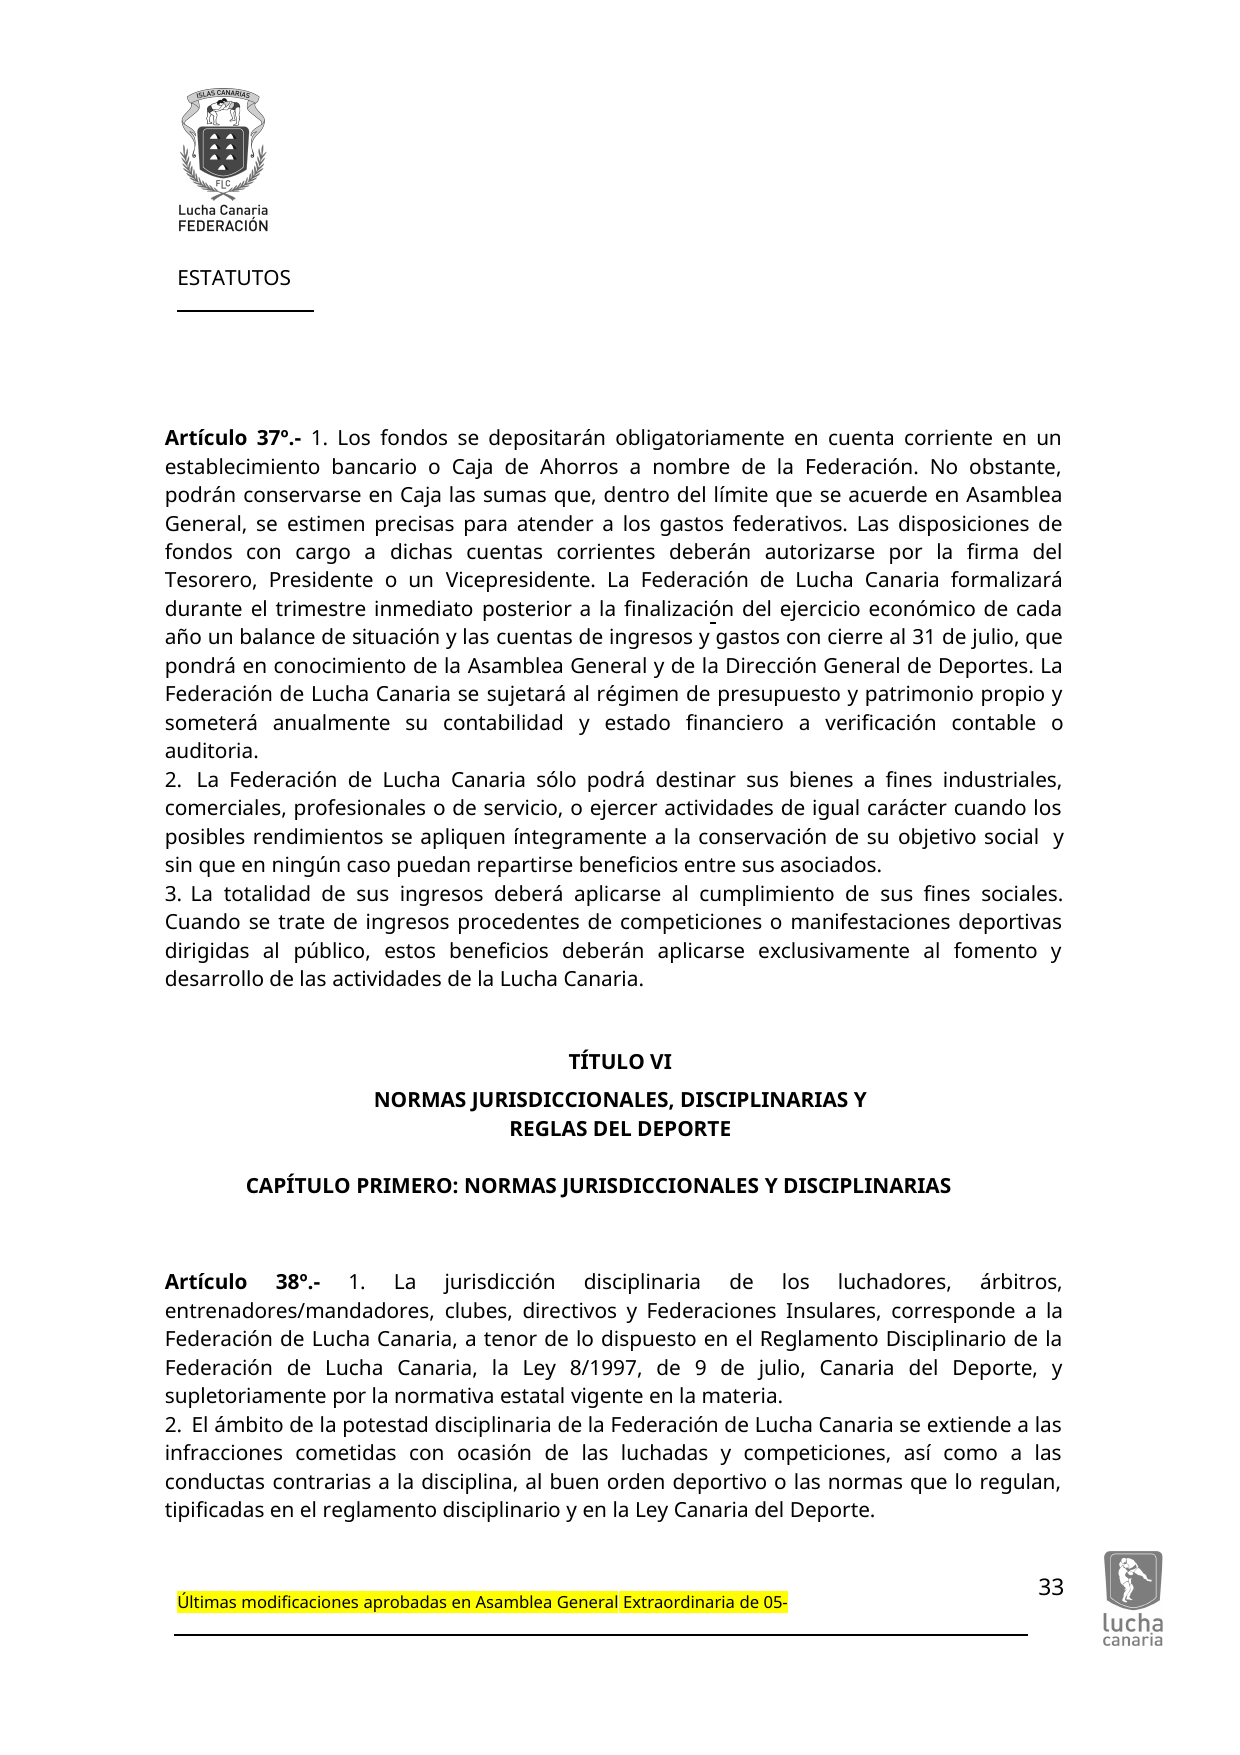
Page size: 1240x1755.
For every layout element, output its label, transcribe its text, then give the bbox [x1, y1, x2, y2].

list El ámbito de la potestad disciplinaria de la Federación de Lucha Canaria se extiende a las infracciones cometidas con ocasión de las luchadas y competiciones, así como a las conductas contrarias a la disciplina, al buen orden deportivo o las normas que lo regulan, tipificadas en el reglamento disciplinario y en la Ley Canaria del Deporte. [164, 1410, 1063, 1524]
text Artículo 38º.- 1. La jurisdicción disciplinaria de los luchadores, árbitros, entrenadores/mandadores, clubes, directivos y Federaciones Insulares, corresponde a la Federación de Lucha Canaria, a tenor de lo dispuesto en el Reglamento Disciplinario de la Federación de Lucha Canaria, la Ley 8/1997, de 9 de julio, Canaria del Deporte, y supletoriamente por la normativa estatal vigente en la materia. [164, 1267, 1063, 1410]
list La Federación de Lucha Canaria sólo podrá destinar sus bienes a fines industriales, comerciales, profesionales o de servicio, o ejercer actividades de igual carácter cuando los posibles rendimientos se apliquen íntegramente a la conservación de su objetivo social y sin que en ningún caso puedan repartirse beneficios entre sus asociados. [164, 765, 1063, 879]
text NORMAS JURISDICCIONALES, DISCIPLINARIAS Y REGLAS DEL DEPORTE [355, 1086, 885, 1142]
subtitle CAPÍTULO PRIMERO: NORMAS JURISDICCIONALES Y DISCIPLINARIAS [246, 1171, 1075, 1199]
text Artículo 37º.- 1. Los fondos se depositarán obligatoriamente en cuenta corriente en un establecimiento bancario o Caja de Ahorros a nombre de la Federación. No obstante, podrán conservarse en Caja las sumas que, dentro del límite que se acuerde en Asamblea General, se estimen precisas para atender a los gastos federativos. Las disposiciones de fondos con cargo a dichas cuentas corrientes deberán autorizarse por la firma del Tesorero, Presidente o un Vicepresidente. La Federación de Lucha Canaria formalizará durante el trimestre inmediato posterior a la finalización del ejercicio económico de cada año un balance de situación y las cuentas de ingresos y gastos con cierre al 31 de julio, que pondrá en conocimiento de la Asamblea General y de la Dirección General de Deportes. La Federación de Lucha Canaria se sujetará al régimen de presupuesto y patrimonio propio y someterá anualmente su contabilidad y estado financiero a verificación contable o auditoria. [164, 423, 1063, 765]
list La totalidad de sus ingresos deberá aplicarse al cumplimiento de sus fines sociales. Cuando se trate de ingresos procedentes de competiciones o manifestaciones deportivas dirigidas al público, estos beneficios deberán aplicarse exclusivamente al fomento y desarrollo de las actividades de la Lucha Canaria. [164, 879, 1063, 993]
subtitle TÍTULO VI [384, 1047, 855, 1075]
